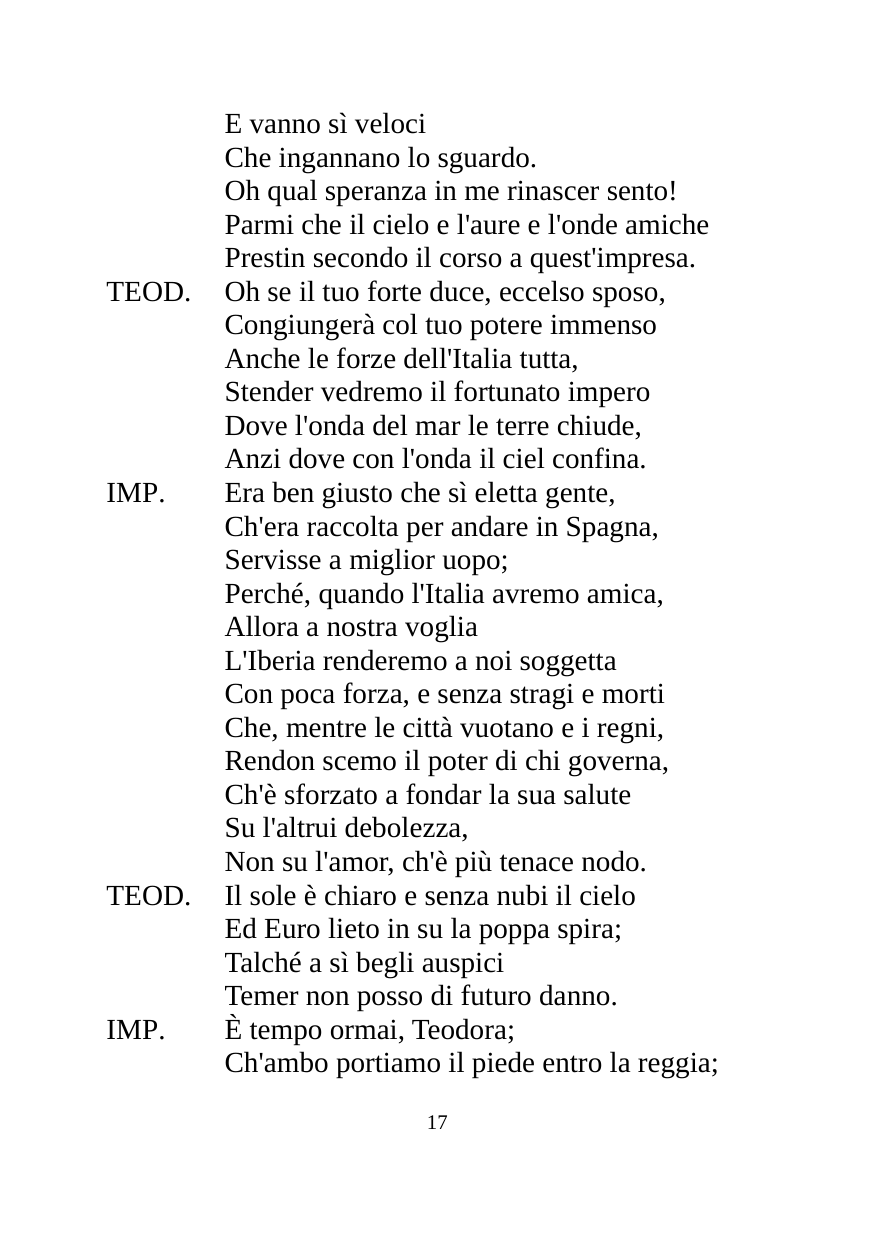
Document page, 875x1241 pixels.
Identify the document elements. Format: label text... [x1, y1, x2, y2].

text Allora a nostra voglia [224, 609, 768, 643]
text Parmi che il cielo e l'aure e l'onde amiche [224, 207, 768, 240]
text Ch'era raccolta per andare in Spagna, [224, 509, 768, 542]
text Con poca forza, e senza stragi e morti [224, 676, 768, 710]
text Talché a sì begli auspici [224, 945, 768, 978]
text Temer non posso di futuro danno. [224, 978, 768, 1012]
text Oh qual speranza in me rinascer sento! [224, 173, 768, 207]
text Che, mentre le città vuotano e i regni, [224, 710, 768, 743]
text L'Iberia renderemo a noi soggetta [224, 643, 768, 676]
text Ch'ambo portiamo il piede entro la reggia; [224, 1045, 768, 1079]
text Stender vedremo il fortunato impero [224, 374, 768, 408]
text Che ingannano lo sguardo. [224, 140, 768, 173]
text Perché, quando l'Italia avremo amica, [224, 576, 768, 609]
text IMP. Era ben giusto che sì eletta gente, [106, 475, 768, 509]
text E vanno sì veloci [224, 106, 768, 140]
text Congiungerà col tuo potere immenso [224, 307, 768, 341]
text Prestin secondo il corso a quest'impresa. [224, 240, 768, 274]
text Servisse a miglior uopo; [224, 542, 768, 576]
text Non su l'amor, ch'è più tenace nodo. [224, 844, 768, 878]
text Anche le forze dell'Italia tutta, [224, 341, 768, 374]
text Su l'altrui debolezza, [224, 811, 768, 844]
text TEOD. Oh se il tuo forte duce, eccelso sposo, [106, 274, 768, 307]
text Ch'è sforzato a fondar la sua salute [224, 777, 768, 811]
text Ed Euro lieto in su la poppa spira; [224, 911, 768, 945]
text Rendon scemo il poter di chi governa, [224, 743, 768, 777]
text TEOD. Il sole è chiaro e senza nubi il cielo [106, 878, 768, 911]
text Dove l'onda del mar le terre chiude, [224, 408, 768, 442]
text Anzi dove con l'onda il ciel confina. [224, 442, 768, 475]
text IMP. È tempo ormai, Teodora; [106, 1012, 768, 1045]
